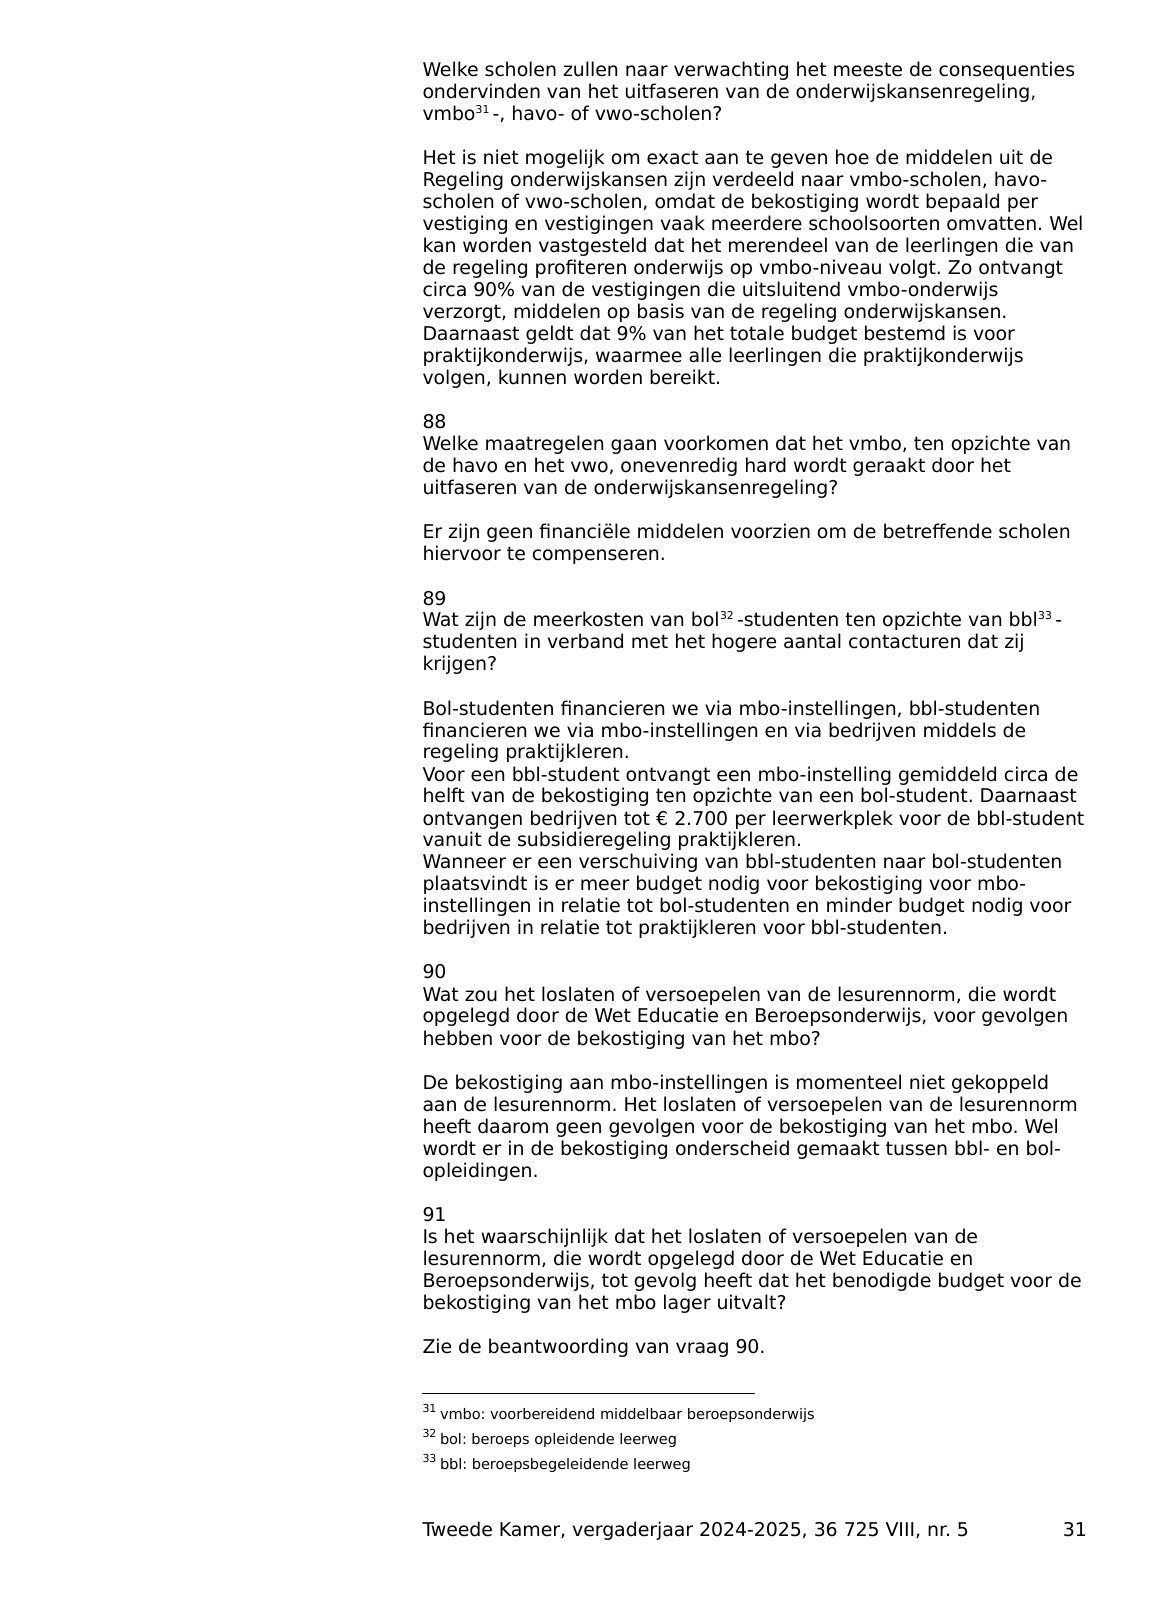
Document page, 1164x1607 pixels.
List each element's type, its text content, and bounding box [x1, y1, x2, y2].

text Wat zou het loslaten of versoepelen van de lesurennorm, die wordt opgelegd door de Wet Educatie en Beroepsonderwijs, voor gevolgen hebben voor de bekostiging van het mbo? [422, 983, 1087, 1049]
text De bekostiging aan mbo-instellingen is momenteel niet gekoppeld aan de lesurennorm. Het loslaten of versoepelen van de lesurennorm heeft daarom geen gevolgen voor de bekostiging van het mbo. Wel wordt er in de bekostiging onderscheid gemaakt tussen bbl- en bol-opleidingen. [422, 1072, 1087, 1181]
text bol: beroeps opleidende leerweg [422, 1427, 1087, 1449]
text Het is niet mogelijk om exact aan te geven hoe de middelen uit de Regeling onderwijskansen zijn verdeeld naar vmbo-scholen, havo-scholen of vwo-scholen, omdat de bekostiging wordt bepaald per vestiging en vestigingen vaak meerdere schoolsoorten omvatten. Wel kan worden vastgesteld dat het merendeel van de leerlingen die van de regeling profiteren onderwijs op vmbo-niveau volgt. Zo ontvangt circa 90% van de vestigingen die uitsluitend vmbo-onderwijs verzorgt, middelen op basis van de regeling onderwijskansen. Daarnaast geldt dat 9% van het totale budget bestemd is voor praktijkonderwijs, waarmee alle leerlingen die praktijkonderwijs volgen, kunnen worden bereikt. [422, 147, 1087, 389]
text Welke scholen zullen naar verwachting het meeste de consequenties ondervinden van het uitfaseren van de onderwijskansenregeling, vmbo-, havo- of vwo-scholen? [422, 59, 1087, 125]
text Zie de beantwoording van vraag 90. [422, 1336, 1087, 1358]
text Bol-studenten financieren we via mbo-instellingen, bbl-studenten financieren we via mbo-instellingen en via bedrijven middels de regeling praktijkleren. [422, 697, 1087, 763]
text Is het waarschijnlijk dat het loslaten of versoepelen van de lesurennorm, die wordt opgelegd door de Wet Educatie en Beroepsonderwijs, tot gevolg heeft dat het benodigde budget voor de bekostiging van het mbo lager uitvalt? [422, 1226, 1087, 1313]
text Er zijn geen financiële middelen voorzien om de betreffende scholen hiervoor te compenseren. [422, 521, 1087, 565]
text Welke maatregelen gaan voorkomen dat het vmbo, ten opzichte van de havo en het vwo, onevenredig hard wordt geraakt door het uitfaseren van de onderwijskansenregeling? [422, 433, 1087, 499]
text bbl: beroepsbegeleidende leerweg [422, 1452, 1087, 1474]
text Wanneer er een verschuiving van bbl-studenten naar bol-studenten plaatsvindt is er meer budget nodig voor bekostiging voor mbo-instellingen in relatie tot bol-studenten en minder budget nodig voor bedrijven in relatie tot praktijkleren voor bbl-studenten. [422, 851, 1087, 939]
text vmbo: voorbereidend middelbaar beroepsonderwijs [422, 1402, 1087, 1424]
text 91 [422, 1204, 1087, 1226]
text 88 [422, 411, 1087, 433]
text 89 [422, 587, 1087, 609]
text 90 [422, 961, 1087, 983]
text Voor een bbl-student ontvangt een mbo-instelling gemiddeld circa de helft van de bekostiging ten opzichte van een bol-student. Daarnaast ontvangen bedrijven tot € 2.700 per leerwerkplek voor de bbl-student vanuit de subsidieregeling praktijkleren. [422, 763, 1087, 851]
text Wat zijn de meerkosten van bol-studenten ten opzichte van bbl-studenten in verband met het hogere aantal contacturen dat zij krijgen? [422, 609, 1087, 675]
